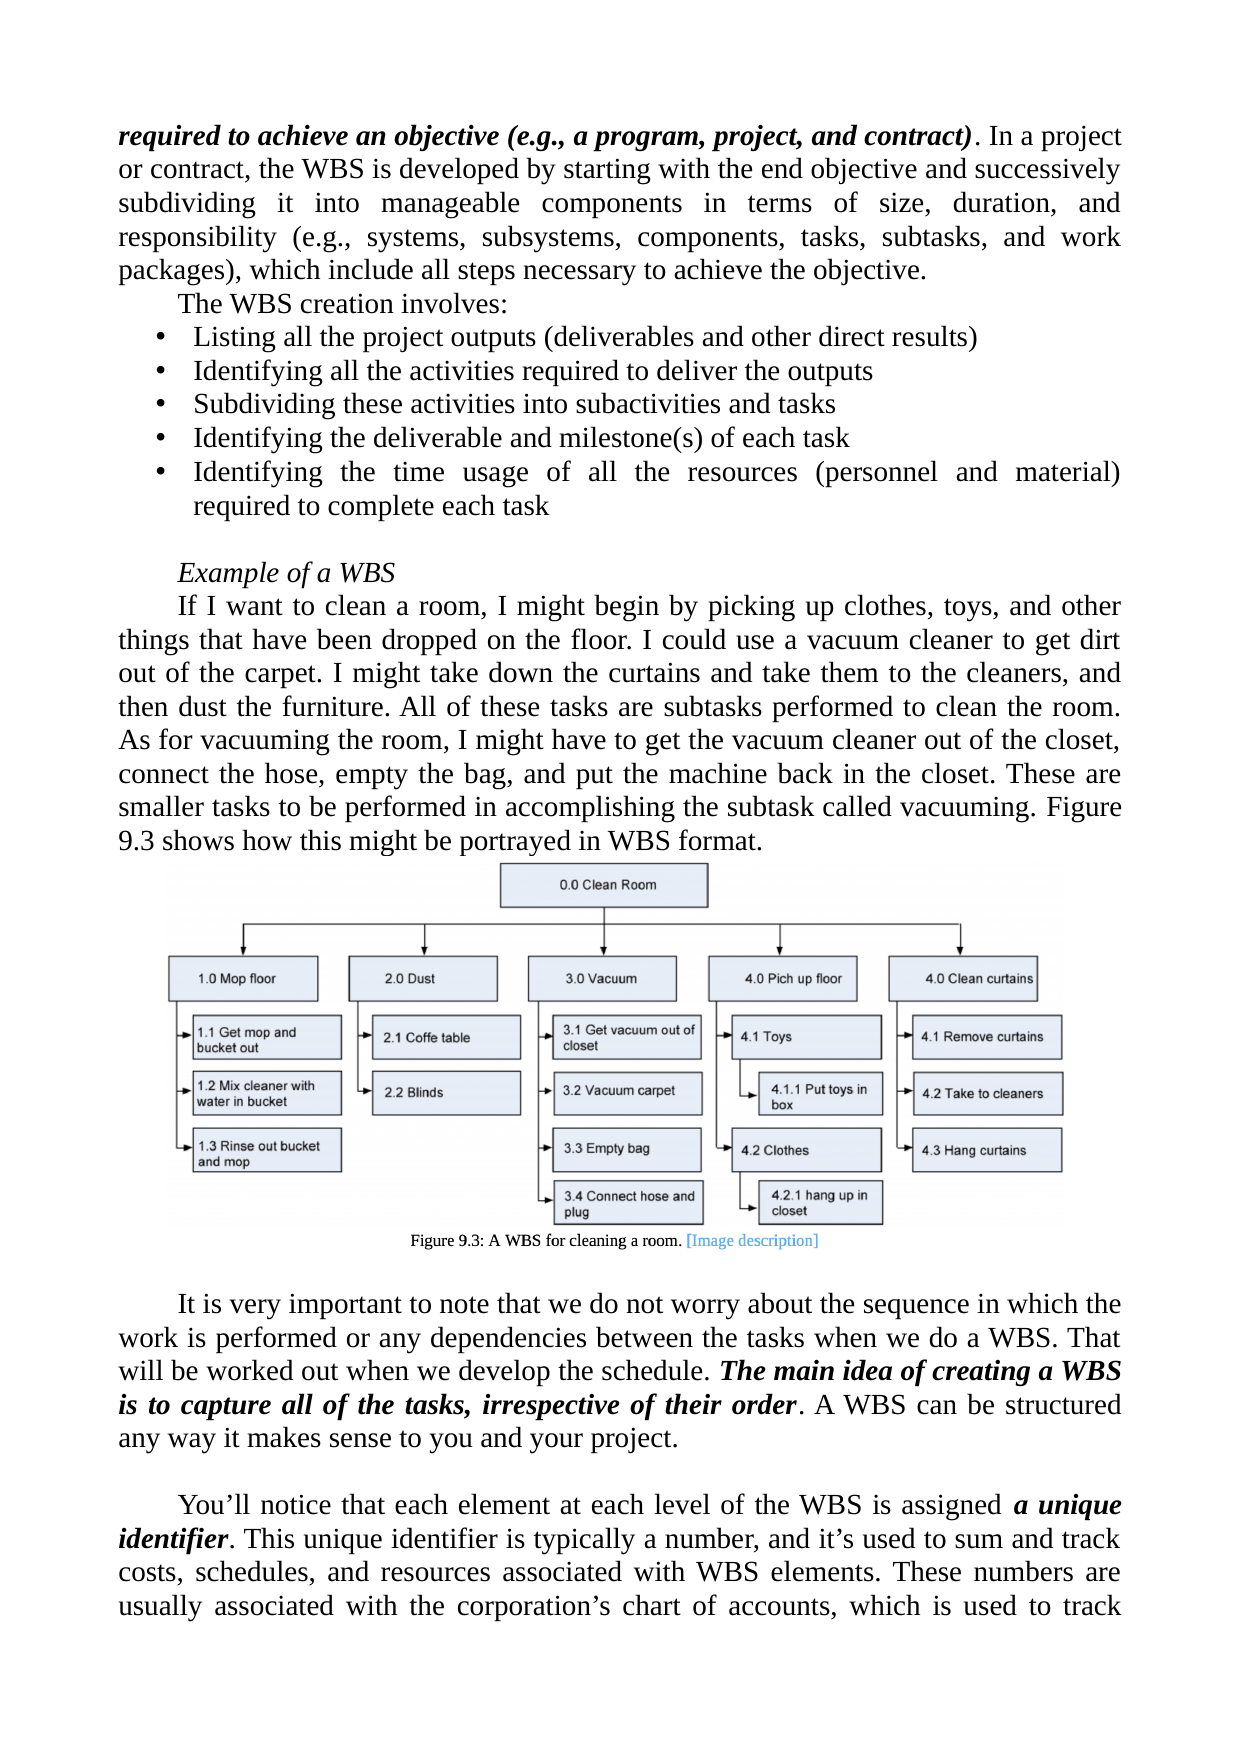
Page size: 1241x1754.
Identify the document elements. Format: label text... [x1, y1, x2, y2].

text You’ll notice that each element at each level of the WBS is assigned a unique identifier. This unique identifier is typically a number, and it’s used to sum and track costs, schedules, and resources associated with WBS elements. These numbers are usually associated with the corporation’s chart of accounts, which is used to track [118, 1487, 1122, 1622]
picture [118, 856, 1123, 1253]
text Example of a WBS [118, 555, 1122, 588]
list Subdividing these activities into subactivities and tasks [156, 387, 1122, 420]
list Identifying the time usage of all the resources (personnel and material) required to complete each task [156, 454, 1122, 521]
text If I want to clean a room, I might begin by picking up clothes, toys, and other things that have been dropped on the floor. I could use a vacuum cleaner to get dirt out of the carpet. I might take down the curtains and take them to the cleaners, and then dust the furniture. All of these tasks are subtasks performed to clean the room. As for vacuuming the room, I might have to get the vacuum cleaner out of the closet, connect the hose, empty the bag, and put the machine back in the closet. These are smaller tasks to be performed in accomplishing the subtask called vacuuming. Figure 9.3 shows how this might be portrayed in WBS format. [118, 588, 1122, 856]
list Identifying the deliverable and milestone(s) of each task [156, 420, 1122, 454]
list Listing all the project outputs (deliverables and other direct results) [156, 319, 1122, 353]
text The WBS creation involves: [118, 286, 1122, 319]
text It is very important to note that we do not worry about the sequence in which the work is performed or any dependencies between the tasks when we do a WBS. That will be worked out when we develop the schedule. The main idea of creating a WBS is to capture all of the tasks, irrespective of their order. A WBS can be structured any way it makes sense to you and your project. [118, 1286, 1122, 1454]
list Identifying all the activities required to deliver the outputs [156, 353, 1122, 387]
text required to achieve an objective (e.g., a program, project, and contract). In a project or contract, the WBS is developed by starting with the end objective and successively subdividing it into manageable components in terms of size, duration, and responsibility (e.g., systems, subsystems, components, tasks, subtasks, and work packages), which include all steps necessary to achieve the objective. [118, 118, 1122, 286]
